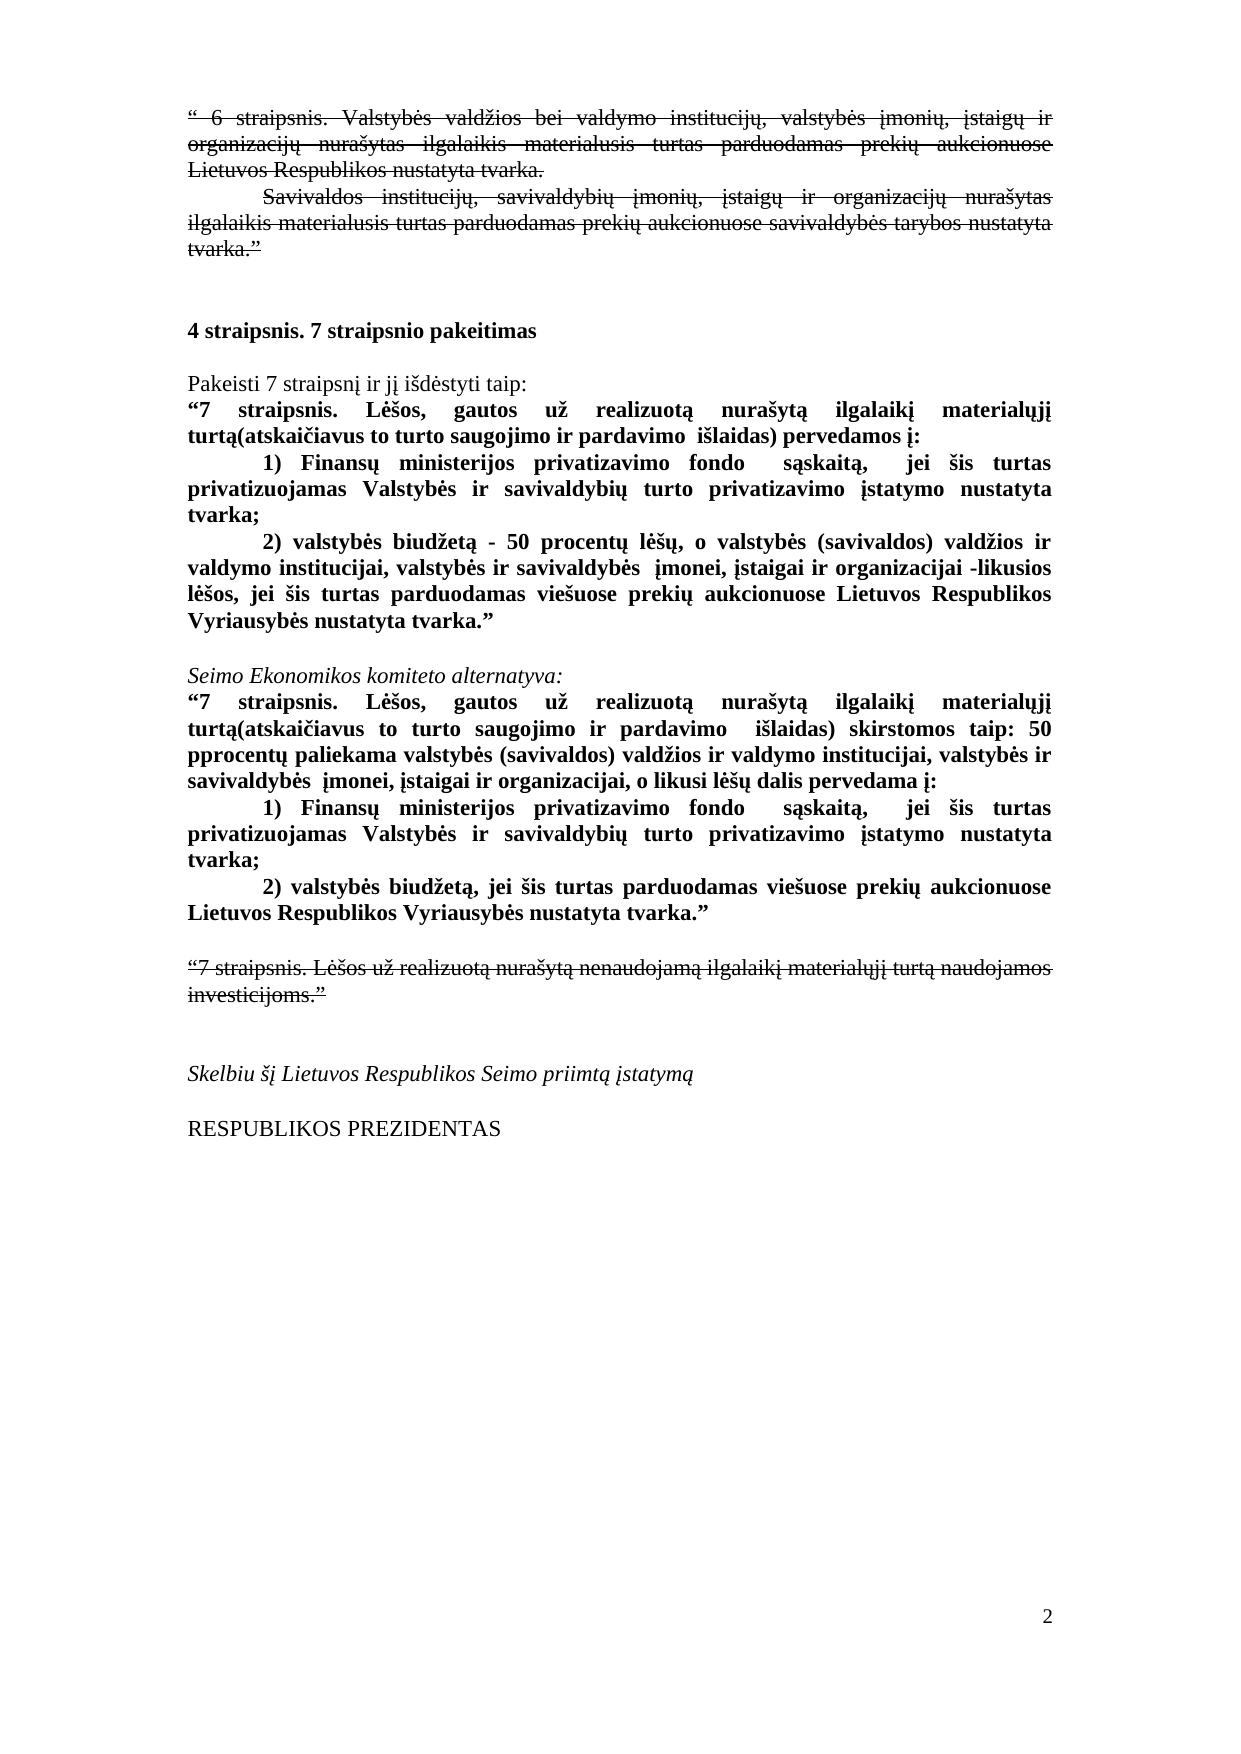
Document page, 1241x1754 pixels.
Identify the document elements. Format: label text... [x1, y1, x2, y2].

text Seimo Ekonomikos komiteto alternatyva: [187, 662, 1053, 688]
text 1) Finansų ministerijos privatizavimo fondo sąskaitą, jei šis turtas privatizuojamas Valstybės ir savivaldybių turto privatizavimo įstatymo nustatyta tvarka; [187, 449, 1053, 528]
text “7 straipsnis. Lėšos, gautos už realizuotą nurašytą ilgalaikį materialųjį turtą(atskaičiavus to turto saugojimo ir pardavimo išlaidas) skirstomos taip: 50 pprocentų paliekama valstybės (savivaldos) valdžios ir valdymo institucijai, valstybės ir savivaldybės įmonei, įstaigai ir organizacijai, o likusi lėšų dalis pervedama į: [187, 688, 1053, 794]
text “ 6 straipsnis. Valstybės valdžios bei valdymo institucijų, valstybės įmonių, įstaigų ir organizacijų nurašytas ilgalaikis materialusis turtas parduodamas prekių aukcionuose Lietuvos Respublikos nustatyta tvarka. [187, 119, 1053, 144]
text 4 straipsnis. 7 straipsnio pakeitimas [187, 317, 1053, 343]
text Skelbiu šį Lietuvos Respublikos Seimo priimtą įstatymą [187, 1060, 1053, 1086]
text 2) valstybės biudžetą, jei šis turtas parduodamas viešuose prekių aukcionuose Lietuvos Respublikos Vyriausybės nustatyta tvarka.” [187, 873, 1053, 926]
text 2) valstybės biudžetą - 50 procentų lėšų, o valstybės (savivaldos) valdžios ir valdymo institucijai, valstybės ir savivaldybės įmonei, įstaigai ir organizacijai -likusios lėšos, jei šis turtas parduodamas viešuose prekių aukcionuose Lietuvos Respublikos Vyriausybės nustatyta tvarka.” [187, 528, 1053, 633]
text “7 straipsnis. Lėšos, gautos už realizuotą nurašytą ilgalaikį materialųjį turtą(atskaičiavus to turto saugojimo ir pardavimo išlaidas) pervedamos į: [187, 396, 1053, 449]
text “ 6 straipsnis. Valstybės valdžios bei valdymo institucijų, valstybės įmonių, įstaigų ir organizacijų nurašytas ilgalaikis materialusis turtas parduodamas prekių aukcionuose Lietuvos Respublikos nustatyta tvarka. [187, 145, 1053, 183]
text “7 straipsnis. Lėšos už realizuotą nurašytą nenaudojamą ilgalaikį materialųjį turtą naudojamos investicijoms.” [187, 954, 1053, 969]
text Savivaldos institucijų, savivaldybių įmonių, įstaigų ir organizacijų nurašytas ilgalaikis materialusis turtas parduodamas prekių aukcionuose savivaldybės tarybos nustatyta tvarka.” [187, 225, 1053, 262]
text Pakeisti 7 straipsnį ir jį išdėstyti taip: [187, 370, 1053, 396]
text Savivaldos institucijų, savivaldybių įmonių, įstaigų ir organizacijų nurašytas ilgalaikis materialusis turtas parduodamas prekių aukcionuose savivaldybės tarybos nustatyta tvarka.” [187, 183, 1053, 224]
text RESPUBLIKOS PREZIDENTAS [187, 1115, 1053, 1141]
text “ 6 straipsnis. Valstybės valdžios bei valdymo institucijų, valstybės įmonių, įstaigų ir organizacijų nurašytas ilgalaikis materialusis turtas parduodamas prekių aukcionuose Lietuvos Respublikos nustatyta tvarka. [187, 104, 1053, 118]
text 1) Finansų ministerijos privatizavimo fondo sąskaitą, jei šis turtas privatizuojamas Valstybės ir savivaldybių turto privatizavimo įstatymo nustatyta tvarka; [187, 794, 1053, 873]
text “7 straipsnis. Lėšos už realizuotą nurašytą nenaudojamą ilgalaikį materialųjį turtą naudojamos investicijoms.” [187, 970, 1053, 1007]
